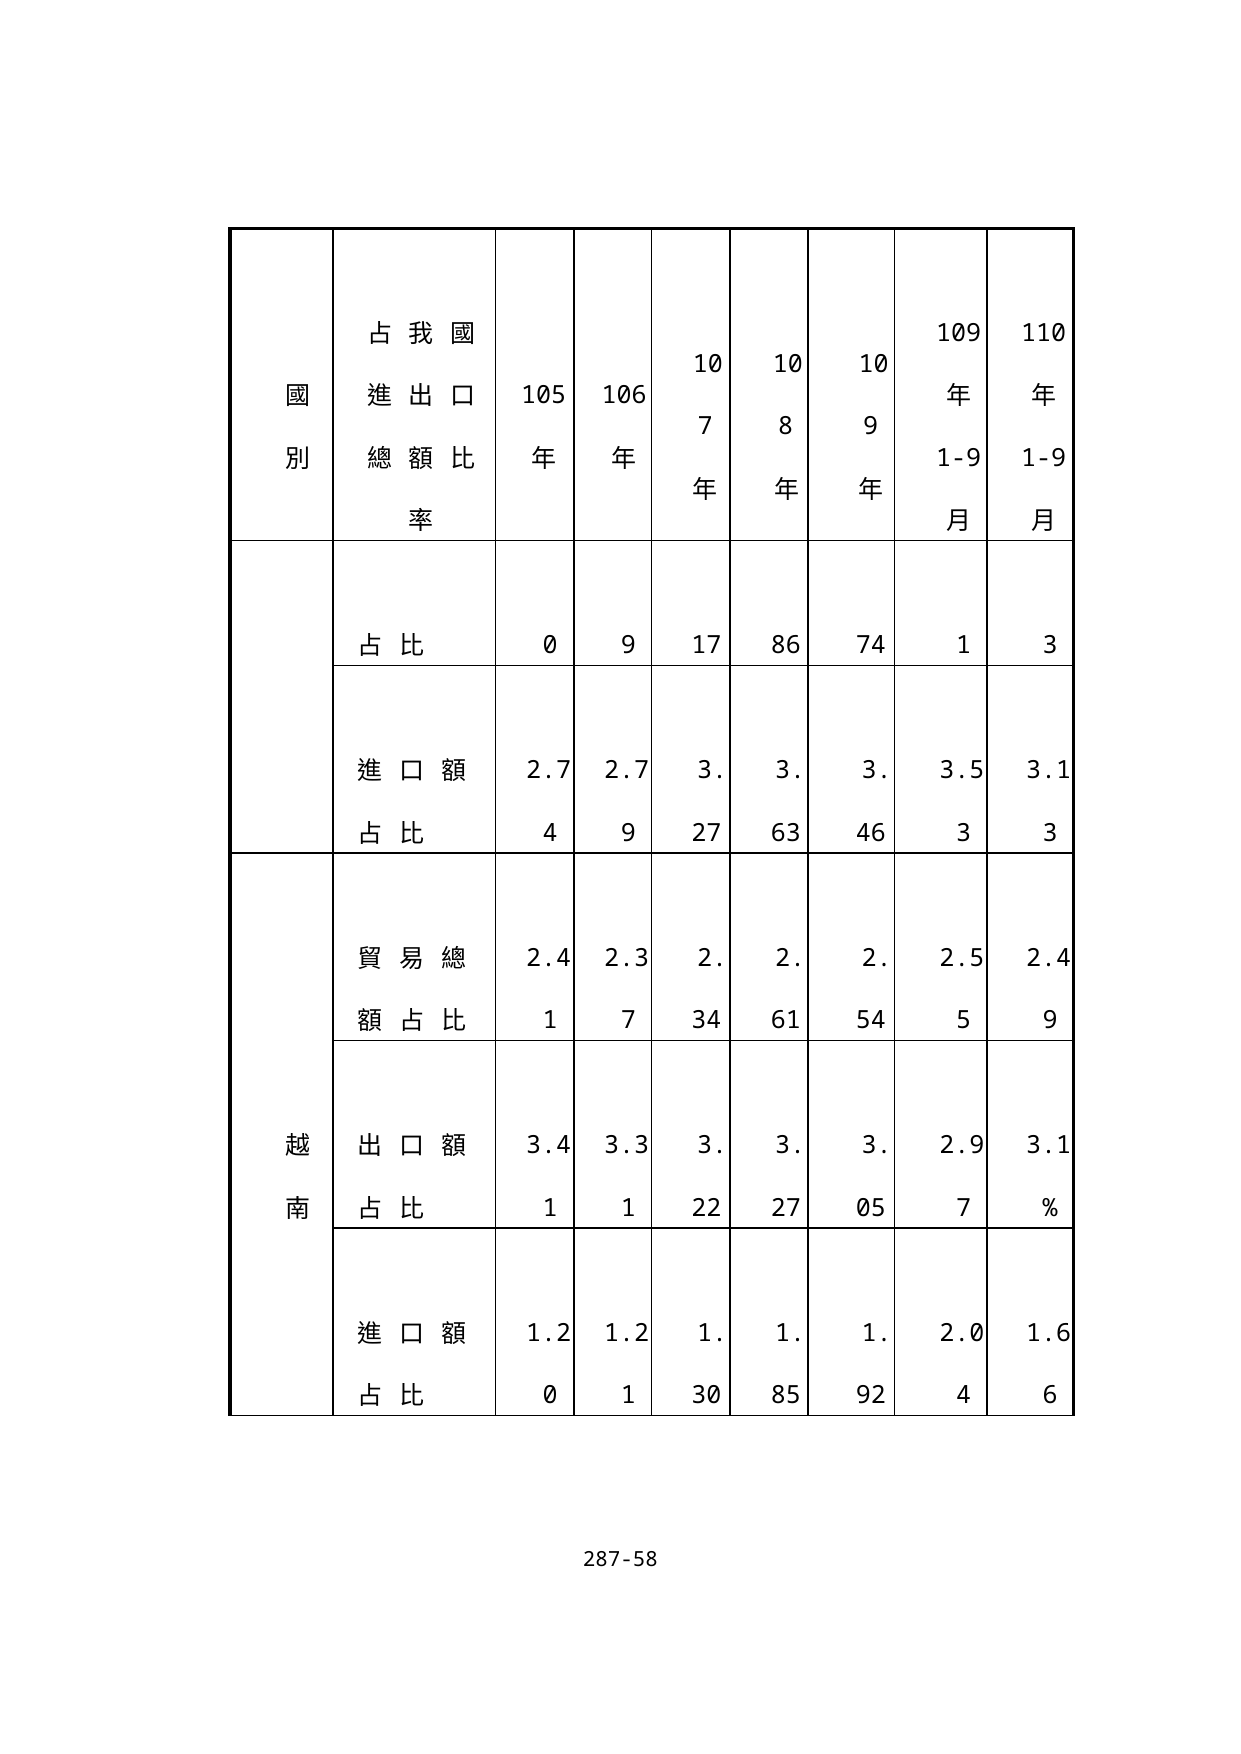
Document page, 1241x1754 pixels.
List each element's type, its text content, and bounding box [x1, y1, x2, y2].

table_cell 0 [496, 541, 573, 665]
table_cell 3.05 [809, 1041, 894, 1227]
table_header 110年 1-9月 [988, 230, 1072, 540]
table_cell 3.46 [809, 666, 894, 852]
table_cell 2.55 [895, 854, 986, 1040]
table_cell 2.49 [988, 854, 1072, 1040]
table_header 108年 [731, 230, 807, 540]
table_cell 2.61 [731, 854, 807, 1040]
table_cell 1.66 [988, 1229, 1072, 1415]
table_cell 2.04 [895, 1229, 986, 1415]
table_cell 出口額占比 [334, 1041, 495, 1227]
table_cell 3.27 [652, 666, 729, 852]
table_header 占我國進出口總額比率 [334, 230, 495, 540]
table_cell 占比 [334, 541, 495, 665]
table_header 國別 [232, 230, 332, 540]
table_header 105年 [496, 230, 573, 540]
table_cell 86 [731, 541, 807, 665]
table_cell 越南 [232, 854, 332, 1415]
table_cell 3.27 [731, 1041, 807, 1227]
table_cell 2.34 [652, 854, 729, 1040]
table_cell 3 [988, 541, 1072, 665]
table_cell 2.74 [496, 666, 573, 852]
table_cell 2.41 [496, 854, 573, 1040]
table_cell 3.1% [988, 1041, 1072, 1227]
table_cell 3.31 [575, 1041, 651, 1227]
table_cell 1.21 [575, 1229, 651, 1415]
table_cell 1.20 [496, 1229, 573, 1415]
table_cell 3.53 [895, 666, 986, 852]
table_cell 3.63 [731, 666, 807, 852]
table_cell 17 [652, 541, 729, 665]
table_cell 3.22 [652, 1041, 729, 1227]
table_cell 2.54 [809, 854, 894, 1040]
table_cell 進口額占比 [334, 1229, 495, 1415]
table_cell 1.92 [809, 1229, 894, 1415]
table_cell 2.79 [575, 666, 651, 852]
table_header 107年 [652, 230, 729, 540]
table_cell 2.97 [895, 1041, 986, 1227]
table_cell 2.37 [575, 854, 651, 1040]
table_cell 74 [809, 541, 894, 665]
table_cell 1.30 [652, 1229, 729, 1415]
table_header 109年 1-9月 [895, 230, 986, 540]
table_cell 1 [895, 541, 986, 665]
table_cell 9 [575, 541, 651, 665]
table_cell 進口額占比 [334, 666, 495, 852]
table_cell 貿易總額占比 [334, 854, 495, 1040]
table_header 109年 [809, 230, 894, 540]
table_cell 1.85 [731, 1229, 807, 1415]
table_cell [232, 541, 332, 852]
table_cell 3.13 [988, 666, 1072, 852]
table_header 106年 [575, 230, 651, 540]
table_cell 3.41 [496, 1041, 573, 1227]
